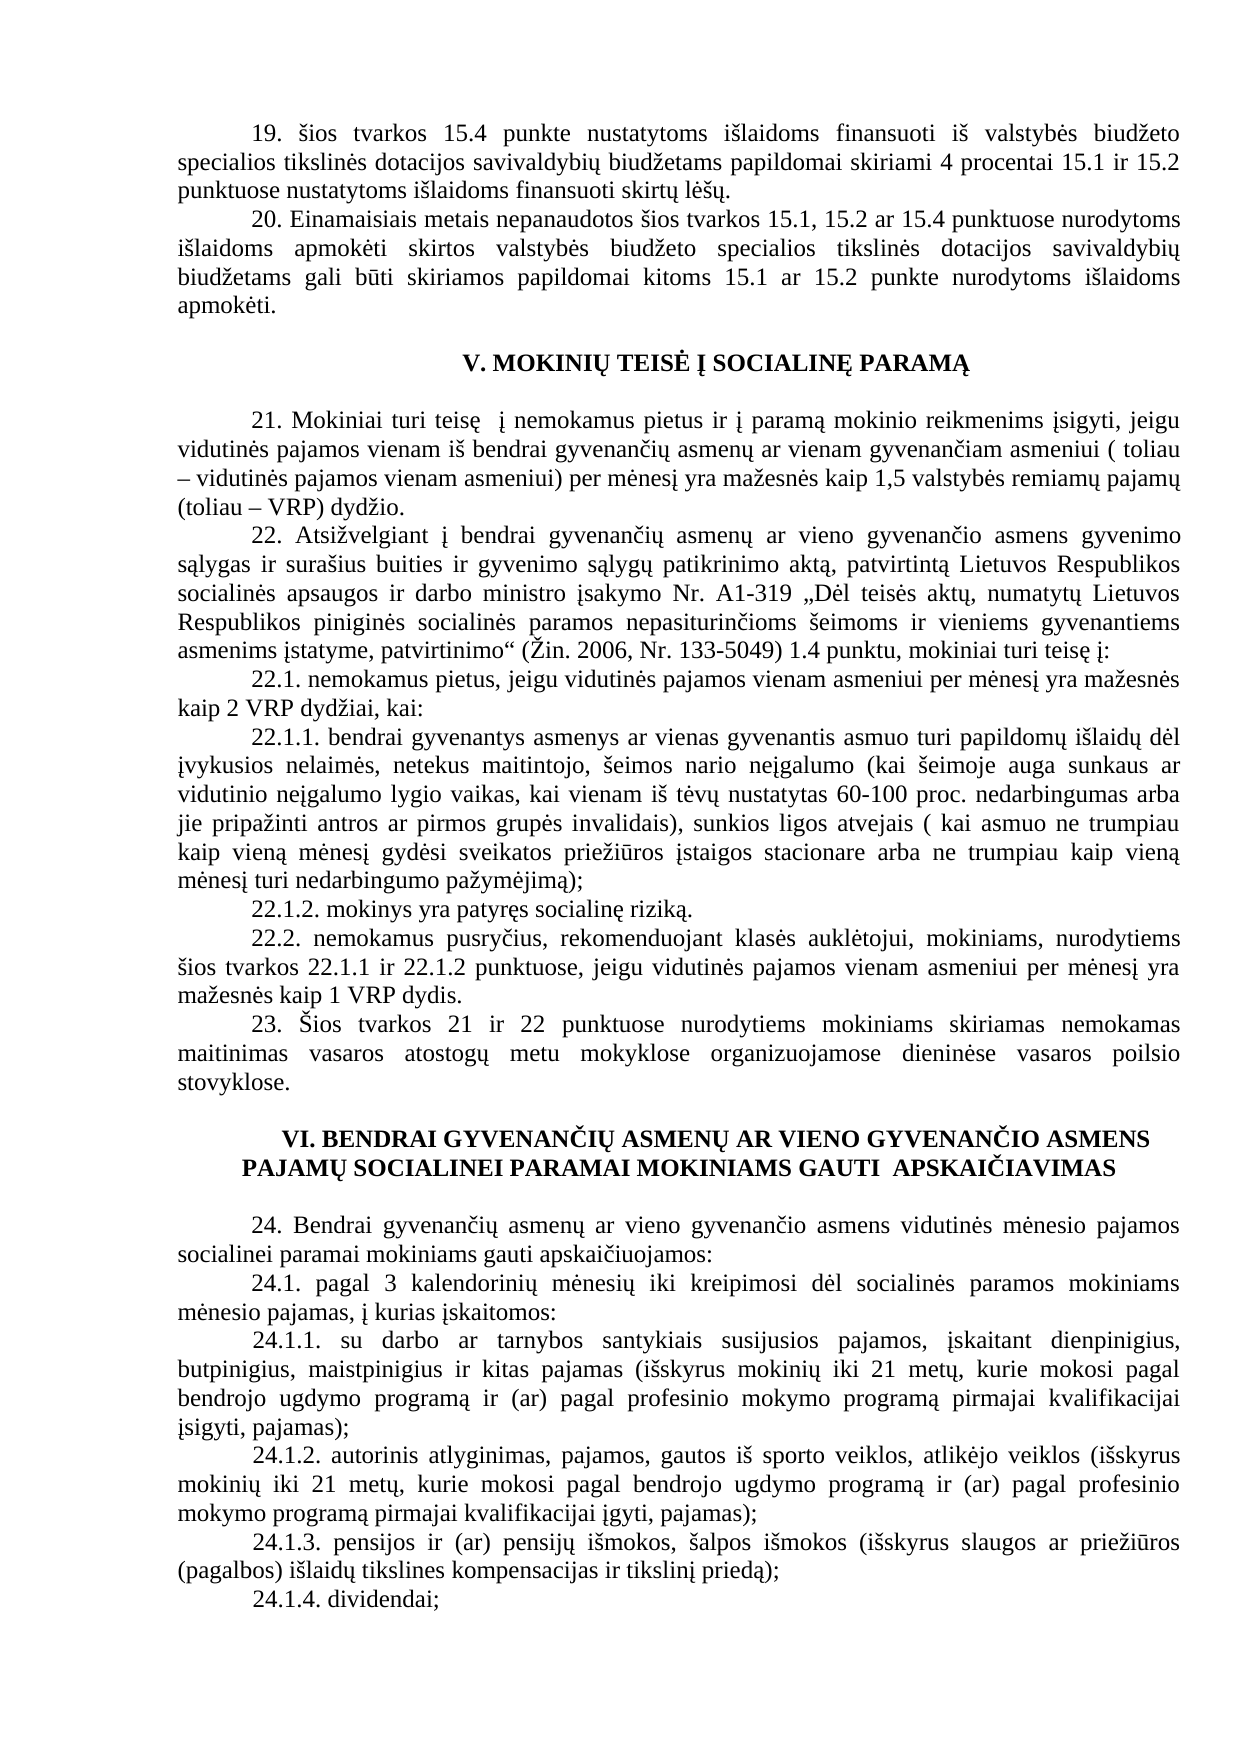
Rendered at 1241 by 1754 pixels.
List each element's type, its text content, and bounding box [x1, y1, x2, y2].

text V. MOKINIŲ TEISĖ Į SOCIALINĘ PARAMĄ [177, 348, 1181, 377]
text 24.1.1. su darbo ar tarnybos santykiais susijusios pajamos, įskaitant dienpinigius, butpinigius, maistpinigius ir kitas pajamas (išskyrus mokinių iki 21 metų, kurie mokosi pagal bendrojo ugdymo programą ir (ar) pagal profesinio mokymo programą pirmajai kvalifikacijai įsigyti, pajamas); [177, 1326, 1181, 1441]
text 24. Bendrai gyvenančių asmenų ar vieno gyvenančio asmens vidutinės mėnesio pajamos socialinei paramai mokiniams gauti apskaičiuojamos: [177, 1211, 1181, 1268]
text 24.1.2. autorinis atlyginimas, pajamos, gautos iš sporto veiklos, atlikėjo veiklos (išskyrus mokinių iki 21 metų, kurie mokosi pagal bendrojo ugdymo programą ir (ar) pagal profesinio mokymo programą pirmajai kvalifikacijai įgyti, pajamas); [177, 1441, 1181, 1527]
text 19. šios tvarkos 15.4 punkte nustatytoms išlaidoms finansuoti iš valstybės biudžeto specialios tikslinės dotacijos savivaldybių biudžetams papildomai skiriami 4 procentai 15.1 ir 15.2 punktuose nustatytoms išlaidoms finansuoti skirtų lėšų. [177, 118, 1181, 204]
text 21. Mokiniai turi teisę į nemokamus pietus ir į paramą mokinio reikmenims įsigyti, jeigu vidutinės pajamos vienam iš bendrai gyvenančių asmenų ar vienam gyvenančiam asmeniui ( toliau – vidutinės pajamos vienam asmeniui) per mėnesį yra mažesnės kaip 1,5 valstybės remiamų pajamų (toliau – VRP) dydžio. [177, 406, 1181, 521]
text 22.1. nemokamus pietus, jeigu vidutinės pajamos vienam asmeniui per mėnesį yra mažesnės kaip 2 VRP dydžiai, kai: [177, 664, 1181, 722]
text 24.1.3. pensijos ir (ar) pensijų išmokos, šalpos išmokos (išskyrus slaugos ar priežiūros (pagalbos) išlaidų tikslines kompensacijas ir tikslinį priedą); [177, 1527, 1181, 1584]
text 22.1.1. bendrai gyvenantys asmenys ar vienas gyvenantis asmuo turi papildomų išlaidų dėl įvykusios nelaimės, netekus maitintojo, šeimos nario neįgalumo (kai šeimoje auga sunkaus ar vidutinio neįgalumo lygio vaikas, kai vienam iš tėvų nustatytas 60-100 proc. nedarbingumas arba jie pripažinti antros ar pirmos grupės invalidais), sunkios ligos atvejais ( kai asmuo ne trumpiau kaip vieną mėnesį gydėsi sveikatos priežiūros įstaigos stacionare arba ne trumpiau kaip vieną mėnesį turi nedarbingumo pažymėjimą); [177, 722, 1181, 894]
text 22.1.2. mokinys yra patyręs socialinę riziką. [177, 894, 1181, 923]
text 22. Atsižvelgiant į bendrai gyvenančių asmenų ar vieno gyvenančio asmens gyvenimo sąlygas ir surašius buities ir gyvenimo sąlygų patikrinimo aktą, patvirtintą Lietuvos Respublikos socialinės apsaugos ir darbo ministro įsakymo Nr. A1-319 „Dėl teisės aktų, numatytų Lietuvos Respublikos piniginės socialinės paramos nepasiturinčioms šeimoms ir vieniems gyvenantiems asmenims įstatyme, patvirtinimo“ (Žin. 2006, Nr. 133-5049) 1.4 punktu, mokiniai turi teisę į: [177, 521, 1181, 664]
text 20. Einamaisiais metais nepanaudotos šios tvarkos 15.1, 15.2 ar 15.4 punktuose nurodytoms išlaidoms apmokėti skirtos valstybės biudžeto specialios tikslinės dotacijos savivaldybių biudžetams gali būti skiriamos papildomai kitoms 15.1 ar 15.2 punkte nurodytoms išlaidoms apmokėti. [177, 204, 1181, 319]
text 23. Šios tvarkos 21 ir 22 punktuose nurodytiems mokiniams skiriamas nemokamas maitinimas vasaros atostogų metu mokyklose organizuojamose dieninėse vasaros poilsio stovyklose. [177, 1009, 1181, 1096]
text VI. BENDRAI GYVENANČIŲ ASMENŲ AR VIENO GYVENANČIO ASMENS PAJAMŲ SOCIALINEI PARAMAI MOKINIAMS GAUTI APSKAIČIAVIMAS [177, 1124, 1181, 1182]
text 24.1.4. dividendai; [177, 1584, 1181, 1613]
text 24.1. pagal 3 kalendorinių mėnesių iki kreipimosi dėl socialinės paramos mokiniams mėnesio pajamas, į kurias įskaitomos: [177, 1268, 1181, 1326]
text 22.2. nemokamus pusryčius, rekomenduojant klasės auklėtojui, mokiniams, nurodytiems šios tvarkos 22.1.1 ir 22.1.2 punktuose, jeigu vidutinės pajamos vienam asmeniui per mėnesį yra mažesnės kaip 1 VRP dydis. [177, 923, 1181, 1009]
